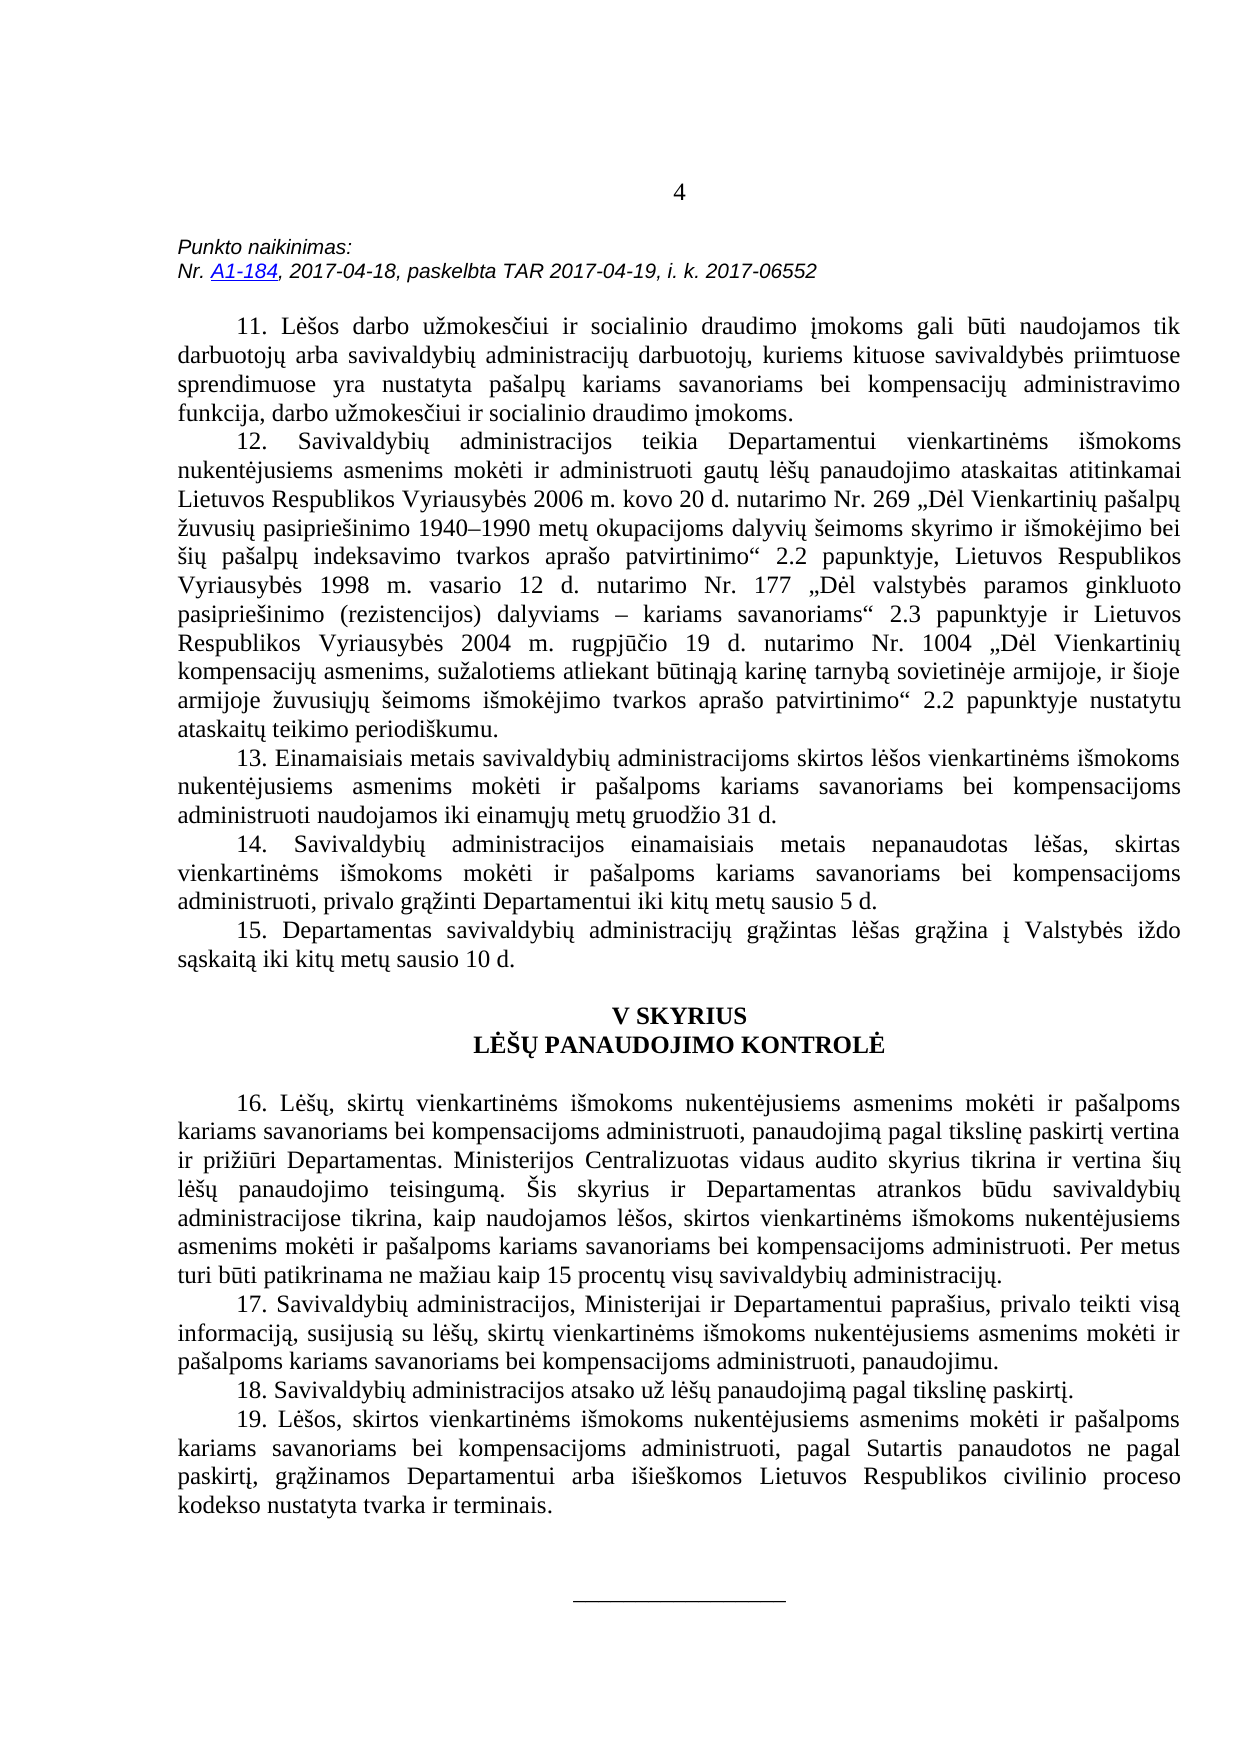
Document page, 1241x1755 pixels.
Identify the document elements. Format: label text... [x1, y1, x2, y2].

text _________________ [177, 1576, 1181, 1605]
text 12. Savivaldybių administracijos teikia Departamentui vienkartinėms išmokoms nukentėjusiems asmenims mokėti ir administruoti gautų lėšų panaudojimo ataskaitas atitinkamai Lietuvos Respublikos Vyriausybės 2006 m. kovo 20 d. nutarimo Nr. 269 „Dėl Vienkartinių pašalpų žuvusių pasipriešinimo 1940–1990 metų okupacijoms dalyvių šeimoms skyrimo ir išmokėjimo bei šių pašalpų indeksavimo tvarkos aprašo patvirtinimo“ 2.2 papunktyje, Lietuvos Respublikos Vyriausybės 1998 m. vasario 12 d. nutarimo Nr. 177 „Dėl valstybės paramos ginkluoto pasipriešinimo (rezistencijos) dalyviams – kariams savanoriams“ 2.3 papunktyje ir Lietuvos Respublikos Vyriausybės 2004 m. rugpjūčio 19 d. nutarimo Nr. 1004 „Dėl Vienkartinių kompensacijų asmenims, sužalotiems atliekant būtinąją karinę tarnybą sovietinėje armijoje, ir šioje armijoje žuvusiųjų šeimoms išmokėjimo tvarkos aprašo patvirtinimo“ 2.2 papunktyje nustatytu ataskaitų teikimo periodiškumu. [177, 426, 1181, 743]
text LĖŠŲ PANAUDOJIMO KONTROLĖ [177, 1030, 1181, 1059]
text V SKYRIUS [177, 1001, 1181, 1030]
text 17. Savivaldybių administracijos, Ministerijai ir Departamentui paprašius, privalo teikti visą informaciją, susijusią su lėšų, skirtų vienkartinėms išmokoms nukentėjusiems asmenims mokėti ir pašalpoms kariams savanoriams bei kompensacijoms administruoti, panaudojimu. [177, 1289, 1181, 1375]
text 16. Lėšų, skirtų vienkartinėms išmokoms nukentėjusiems asmenims mokėti ir pašalpoms kariams savanoriams bei kompensacijoms administruoti, panaudojimą pagal tikslinę paskirtį vertina ir prižiūri Departamentas. Ministerijos Centralizuotas vidaus audito skyrius tikrina ir vertina šių lėšų panaudojimo teisingumą. Šis skyrius ir Departamentas atrankos būdu savivaldybių administracijose tikrina, kaip naudojamos lėšos, skirtos vienkartinėms išmokoms nukentėjusiems asmenims mokėti ir pašalpoms kariams savanoriams bei kompensacijoms administruoti. Per metus turi būti patikrinama ne mažiau kaip 15 procentų visų savivaldybių administracijų. [177, 1088, 1181, 1289]
text 18. Savivaldybių administracijos atsako už lėšų panaudojimą pagal tikslinę paskirtį. [177, 1375, 1181, 1404]
text 15. Departamentas savivaldybių administracijų grąžintas lėšas grąžina į Valstybės iždo sąskaitą iki kitų metų sausio 10 d. [177, 915, 1181, 973]
text 13. Einamaisiais metais savivaldybių administracijoms skirtos lėšos vienkartinėms išmokoms nukentėjusiems asmenims mokėti ir pašalpoms kariams savanoriams bei kompensacijoms administruoti naudojamos iki einamųjų metų gruodžio 31 d. [177, 743, 1181, 829]
text Nr. A1-184, 2017-04-18, paskelbta TAR 2017-04-19, i. k. 2017-06552 [177, 259, 1181, 283]
text 14. Savivaldybių administracijos einamaisiais metais nepanaudotas lėšas, skirtas vienkartinėms išmokoms mokėti ir pašalpoms kariams savanoriams bei kompensacijoms administruoti, privalo grąžinti Departamentui iki kitų metų sausio 5 d. [177, 829, 1181, 915]
text Punkto naikinimas: [177, 235, 1181, 259]
text 11. Lėšos darbo užmokesčiui ir socialinio draudimo įmokoms gali būti naudojamos tik darbuotojų arba savivaldybių administracijų darbuotojų, kuriems kituose savivaldybės priimtuose sprendimuose yra nustatyta pašalpų kariams savanoriams bei kompensacijų administravimo funkcija, darbo užmokesčiui ir socialinio draudimo įmokoms. [177, 311, 1181, 426]
text 19. Lėšos, skirtos vienkartinėms išmokoms nukentėjusiems asmenims mokėti ir pašalpoms kariams savanoriams bei kompensacijoms administruoti, pagal Sutartis panaudotos ne pagal paskirtį, grąžinamos Departamentui arba išieškomos Lietuvos Respublikos civilinio proceso kodekso nustatyta tvarka ir terminais. [177, 1404, 1181, 1519]
